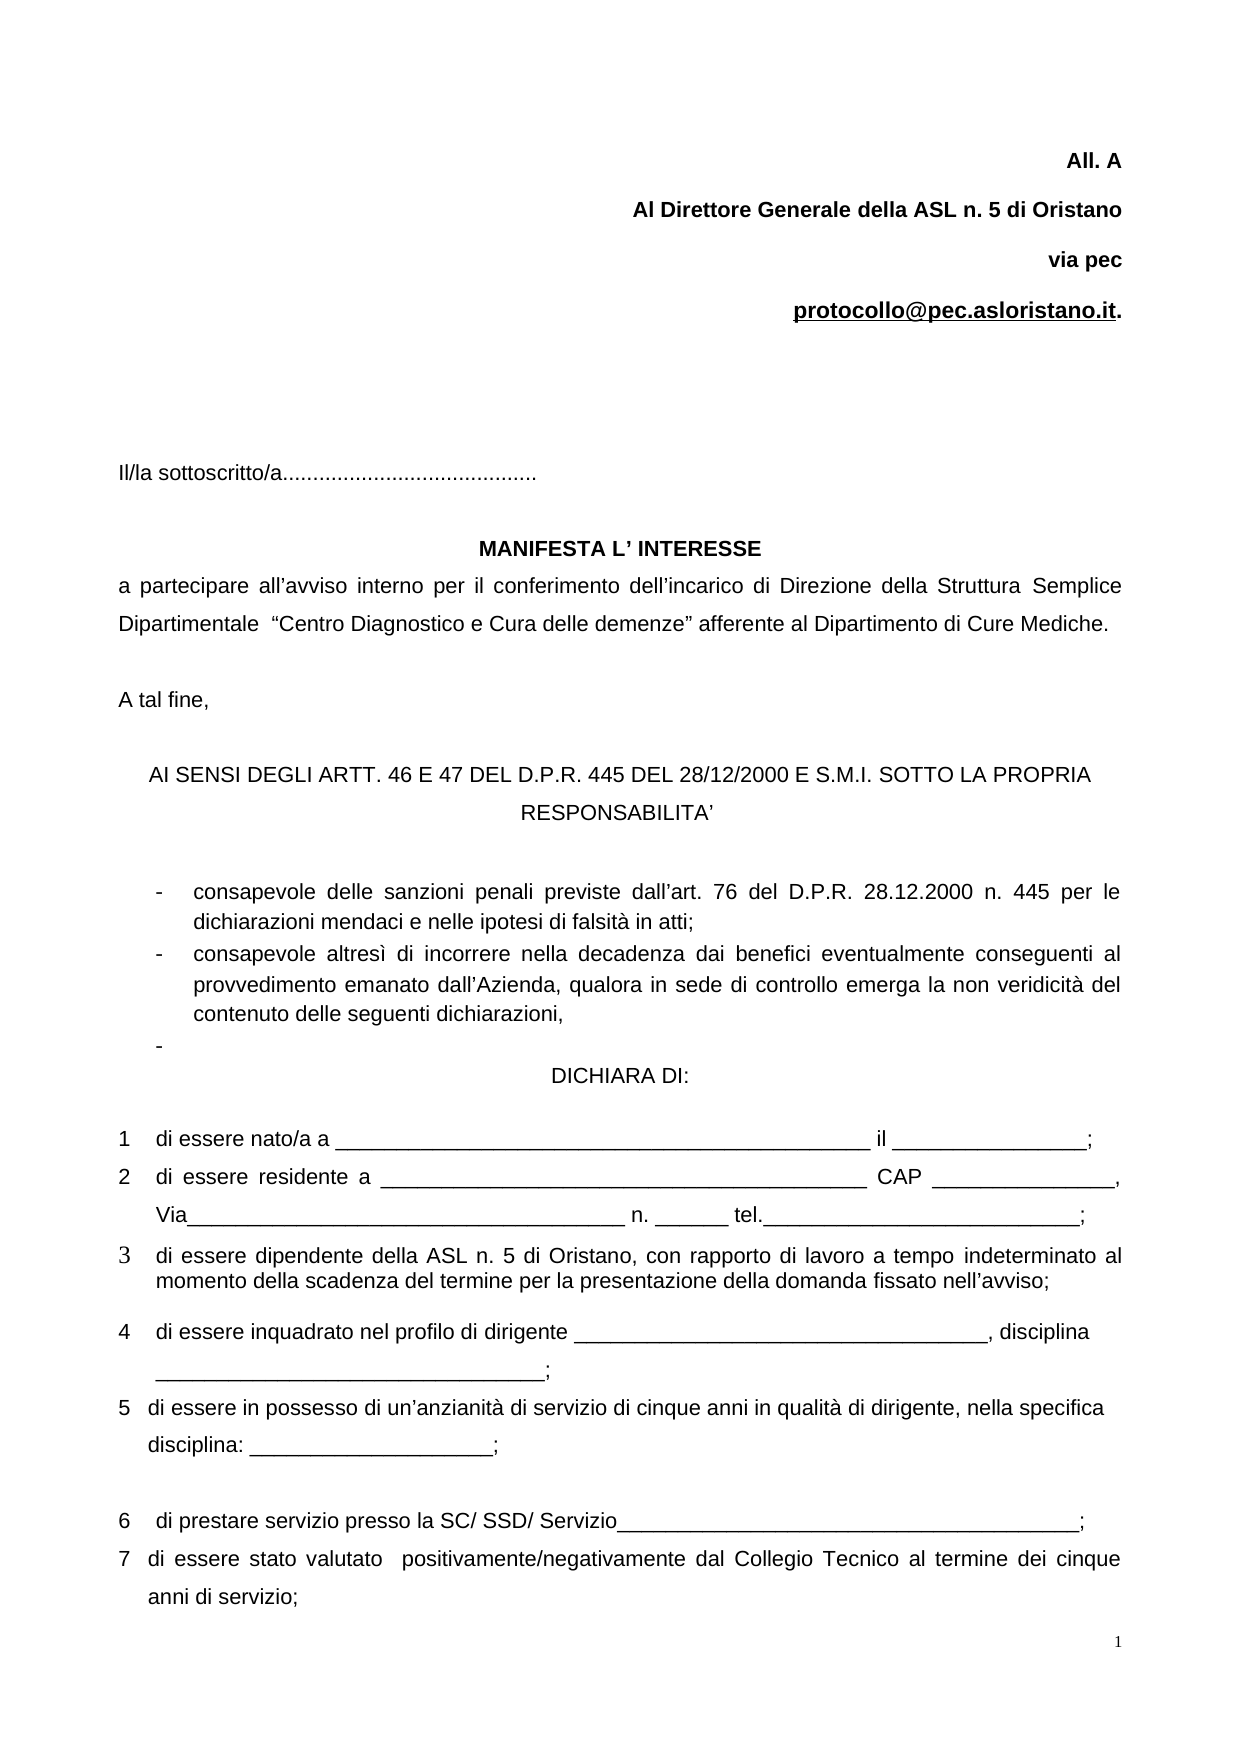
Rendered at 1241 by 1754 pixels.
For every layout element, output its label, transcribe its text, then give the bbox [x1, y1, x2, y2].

list di essere residente a ________________________________________ CAP _______________, Via____________________________________ n. ______ tel.__________________________; [118, 1164, 1122, 1227]
text AI SENSI DEGLI ARTT. 46 E 47 DEL D.P.R. 445 DEL 28/12/2000 E S.M.I. SOTTO LA PROPRIA RESPONSABILITA’ [118, 762, 1122, 825]
list di essere dipendente della ASL n. 5 di Oristano, con rapporto di lavoro a tempo indeterminato al momento della scadenza del termine per la presentazione della domanda fissato nell’avviso; [118, 1240, 1122, 1294]
text A tal fine, [118, 687, 1122, 712]
text MANIFESTA L’ INTERESSE [118, 535, 1122, 561]
list consapevole altresì di incorrere nella decadenza dai benefici eventualmente conseguenti al provvedimento emanato dall’Azienda, qualora in sede di controllo emerga la non veridicità del contenuto delle seguenti dichiarazioni, [156, 938, 1122, 1026]
text a partecipare all’avviso interno per il conferimento dell’incarico di Direzione della Struttura Semplice Dipartimentale “Centro Diagnostico e Cura delle demenze” afferente al Dipartimento di Cure Mediche. [118, 573, 1122, 636]
list di essere nato/a a ____________________________________________ il ________________; [118, 1126, 1122, 1151]
text via pec [118, 247, 1122, 272]
text All. A [118, 148, 1122, 173]
list di essere inquadrato nel profilo di dirigente __________________________________, disciplina ________________________________; [118, 1319, 1122, 1382]
text Al Direttore Generale della ASL n. 5 di Oristano [118, 197, 1122, 223]
text protocollo@pec.asloristano.it. [118, 297, 1122, 323]
text Il/la sottoscritto/a.......................................... [118, 460, 1122, 485]
list di essere stato valutato  positivamente/negativamente dal Collegio Tecnico al termine dei cinque anni di servizio; [118, 1546, 1122, 1609]
text DICHIARA DI: [118, 1063, 1122, 1088]
list di prestare servizio presso la SC/ SSD/ Servizio______________________________________; [118, 1508, 1122, 1533]
list di essere in possesso di un’anzianità di servizio di cinque anni in qualità di dirigente, nella specifica disciplina: ____________________; [118, 1394, 1122, 1457]
list consapevole delle sanzioni penali previste dall’art. 76 del D.P.R. 28.12.2000 n. 445 per le dichiarazioni mendaci e nelle ipotesi di falsità in atti; [156, 876, 1122, 934]
